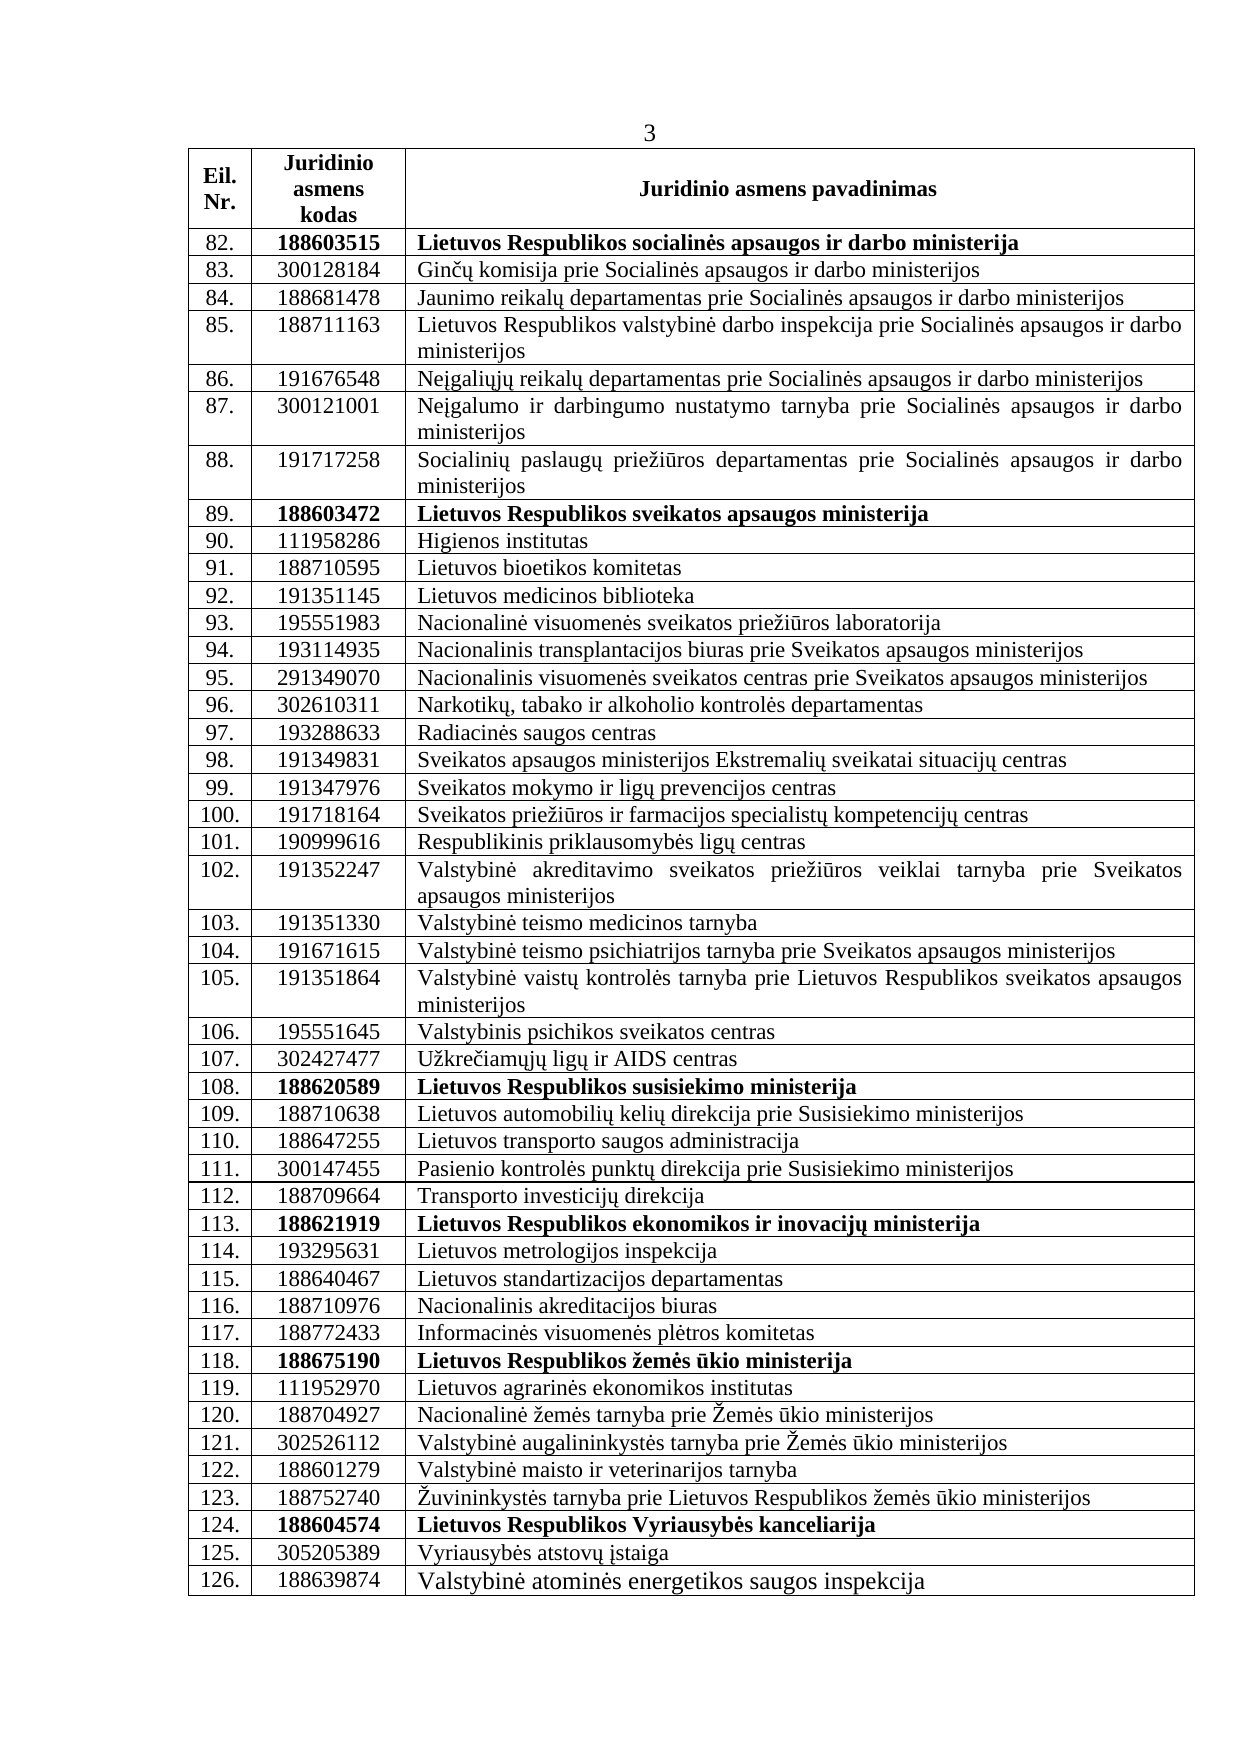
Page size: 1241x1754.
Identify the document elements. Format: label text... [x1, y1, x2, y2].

table_cell Informacinės visuomenės plėtros komitetas [406, 1319, 1194, 1346]
table_cell 124. [189, 1511, 251, 1537]
table_cell 100. [189, 801, 251, 827]
table_cell Lietuvos Respublikos Vyriausybės kanceliarija [406, 1511, 1194, 1537]
table_cell Valstybinė augalininkystės tarnyba prie Žemės ūkio ministerijos [406, 1429, 1194, 1455]
table_cell 122. [189, 1456, 251, 1483]
table_cell 110. [189, 1128, 251, 1154]
table_cell 118. [189, 1347, 251, 1373]
table_cell Respublikinis priklausomybės ligų centras [406, 828, 1194, 855]
table_cell 116. [189, 1292, 251, 1318]
table_cell 107. [189, 1045, 251, 1072]
table_cell 84. [189, 284, 251, 310]
table_cell 114. [189, 1237, 251, 1263]
table_cell 120. [189, 1402, 251, 1428]
table_cell 188639874 [252, 1566, 405, 1595]
table_cell 111952970 [252, 1374, 405, 1401]
table_cell 105. [189, 964, 251, 1017]
table_cell 191351145 [252, 582, 405, 608]
table_cell 188647255 [252, 1128, 405, 1154]
table_cell Lietuvos Respublikos socialinės apsaugos ir darbo ministerija [406, 229, 1194, 255]
table_cell 302610311 [252, 691, 405, 718]
table_cell 193295631 [252, 1237, 405, 1263]
table_cell 188681478 [252, 284, 405, 310]
table_cell Lietuvos Respublikos susisiekimo ministerija [406, 1073, 1194, 1099]
table_cell Transporto investicijų direkcija [406, 1183, 1194, 1209]
table_cell 121. [189, 1429, 251, 1455]
table_cell 188710638 [252, 1100, 405, 1127]
table_cell Radiacinės saugos centras [406, 719, 1194, 745]
table_cell 98. [189, 746, 251, 772]
table_header Juridinio asmens pavadinimas [406, 149, 1194, 228]
table_cell 188710976 [252, 1292, 405, 1318]
table_cell 191717258 [252, 446, 405, 498]
table_cell Lietuvos Respublikos ekonomikos ir inovacijų ministerija [406, 1210, 1194, 1236]
table_cell 106. [189, 1018, 251, 1044]
table_cell 119. [189, 1374, 251, 1401]
table_cell Sveikatos mokymo ir ligų prevencijos centras [406, 774, 1194, 800]
table_cell 188710595 [252, 554, 405, 581]
table_cell 112. [189, 1183, 251, 1209]
table_cell 95. [189, 664, 251, 690]
table_cell Nacionalinė žemės tarnyba prie Žemės ūkio ministerijos [406, 1402, 1194, 1428]
table_cell 188709664 [252, 1183, 405, 1209]
table_cell Vyriausybės atstovų įstaiga [406, 1539, 1194, 1565]
table_cell Sveikatos priežiūros ir farmacijos specialistų kompetencijų centras [406, 801, 1194, 827]
table_cell Nacionalinis akreditacijos biuras [406, 1292, 1194, 1318]
table_cell 302427477 [252, 1045, 405, 1072]
table_cell Žuvininkystės tarnyba prie Lietuvos Respublikos žemės ūkio ministerijos [406, 1484, 1194, 1510]
table_cell Nacionalinis transplantacijos biuras prie Sveikatos apsaugos ministerijos [406, 637, 1194, 663]
table_cell 193288633 [252, 719, 405, 745]
table_cell 103. [189, 910, 251, 936]
table_cell 191718164 [252, 801, 405, 827]
table_cell Lietuvos standartizacijos departamentas [406, 1265, 1194, 1291]
table_cell Neįgalumo ir darbingumo nustatymo tarnyba prie Socialinės apsaugos ir darbo ministerijos [406, 392, 1194, 445]
table_cell 89. [189, 500, 251, 526]
table_cell 191347976 [252, 774, 405, 800]
table_cell 302526112 [252, 1429, 405, 1455]
table_cell 85. [189, 311, 251, 364]
table_cell 291349070 [252, 664, 405, 690]
table_cell 123. [189, 1484, 251, 1510]
table_cell 109. [189, 1100, 251, 1127]
table_cell 111. [189, 1155, 251, 1181]
table_cell 101. [189, 828, 251, 855]
table_cell 102. [189, 856, 251, 908]
table_cell 115. [189, 1265, 251, 1291]
table_cell 87. [189, 392, 251, 445]
table_cell Valstybinė maisto ir veterinarijos tarnyba [406, 1456, 1194, 1483]
table_cell 188604574 [252, 1511, 405, 1537]
table_cell Valstybinė vaistų kontrolės tarnyba prie Lietuvos Respublikos sveikatos apsaugos ministerijos [406, 964, 1194, 1017]
table_cell Narkotikų, tabako ir alkoholio kontrolės departamentas [406, 691, 1194, 718]
table_cell 188603515 [252, 229, 405, 255]
table_cell Pasienio kontrolės punktų direkcija prie Susisiekimo ministerijos [406, 1155, 1194, 1181]
table_cell 108. [189, 1073, 251, 1099]
table_cell 188675190 [252, 1347, 405, 1373]
table_cell 99. [189, 774, 251, 800]
table_cell 188640467 [252, 1265, 405, 1291]
table_cell 190999616 [252, 828, 405, 855]
table_cell 193114935 [252, 637, 405, 663]
table_cell Valstybinė akreditavimo sveikatos priežiūros veiklai tarnyba prie Sveikatos apsaugos ministerijos [406, 856, 1194, 908]
table_cell 305205389 [252, 1539, 405, 1565]
table_cell Užkrečiamųjų ligų ir AIDS centras [406, 1045, 1194, 1072]
table_cell Lietuvos transporto saugos administracija [406, 1128, 1194, 1154]
table_cell 188711163 [252, 311, 405, 364]
table_cell 94. [189, 637, 251, 663]
table_cell 188621919 [252, 1210, 405, 1236]
table_cell Ginčų komisija prie Socialinės apsaugos ir darbo ministerijos [406, 256, 1194, 282]
table_cell Jaunimo reikalų departamentas prie Socialinės apsaugos ir darbo ministerijos [406, 284, 1194, 310]
table_cell 113. [189, 1210, 251, 1236]
table_cell 97. [189, 719, 251, 745]
table_cell 92. [189, 582, 251, 608]
table_cell 88. [189, 446, 251, 498]
table_cell 111958286 [252, 527, 405, 553]
table_cell 191676548 [252, 365, 405, 391]
table_cell 195551983 [252, 609, 405, 636]
table_cell 93. [189, 609, 251, 636]
table_cell Lietuvos Respublikos sveikatos apsaugos ministerija [406, 500, 1194, 526]
table_cell 188752740 [252, 1484, 405, 1510]
table_cell Nacionalinis visuomenės sveikatos centras prie Sveikatos apsaugos ministerijos [406, 664, 1194, 690]
table_cell Sveikatos apsaugos ministerijos Ekstremalių sveikatai situacijų centras [406, 746, 1194, 772]
table_cell Valstybinė teismo psichiatrijos tarnyba prie Sveikatos apsaugos ministerijos [406, 937, 1194, 963]
table_cell 126. [189, 1566, 251, 1595]
table_cell 300128184 [252, 256, 405, 282]
table_cell 191349831 [252, 746, 405, 772]
table_cell Lietuvos agrarinės ekonomikos institutas [406, 1374, 1194, 1401]
table_cell 96. [189, 691, 251, 718]
table_cell Lietuvos medicinos biblioteka [406, 582, 1194, 608]
table_cell 104. [189, 937, 251, 963]
table_cell Lietuvos bioetikos komitetas [406, 554, 1194, 581]
table_cell 191351330 [252, 910, 405, 936]
table_cell 191352247 [252, 856, 405, 908]
table_cell 188704927 [252, 1402, 405, 1428]
table_cell Lietuvos Respublikos valstybinė darbo inspekcija prie Socialinės apsaugos ir darbo ministerijos [406, 311, 1194, 364]
table_cell Nacionalinė visuomenės sveikatos priežiūros laboratorija [406, 609, 1194, 636]
table_cell 191351864 [252, 964, 405, 1017]
table_cell 188620589 [252, 1073, 405, 1099]
table_cell 90. [189, 527, 251, 553]
table_cell 83. [189, 256, 251, 282]
table_cell Valstybinis psichikos sveikatos centras [406, 1018, 1194, 1044]
table_cell 125. [189, 1539, 251, 1565]
table_cell 117. [189, 1319, 251, 1346]
table_cell Lietuvos metrologijos inspekcija [406, 1237, 1194, 1263]
table_cell 91. [189, 554, 251, 581]
table_cell Higienos institutas [406, 527, 1194, 553]
table_cell 188601279 [252, 1456, 405, 1483]
table_cell 195551645 [252, 1018, 405, 1044]
table_cell Neįgaliųjų reikalų departamentas prie Socialinės apsaugos ir darbo ministerijos [406, 365, 1194, 391]
table_cell Lietuvos automobilių kelių direkcija prie Susisiekimo ministerijos [406, 1100, 1194, 1127]
table_cell Valstybinė atominės energetikos saugos inspekcija [406, 1566, 1194, 1595]
table_cell 82. [189, 229, 251, 255]
table_cell Valstybinė teismo medicinos tarnyba [406, 910, 1194, 936]
table_header Juridinio asmens kodas [252, 149, 405, 228]
table_cell 300147455 [252, 1155, 405, 1181]
table_cell 188603472 [252, 500, 405, 526]
table_cell 191671615 [252, 937, 405, 963]
table_cell 300121001 [252, 392, 405, 445]
table_cell Socialinių paslaugų priežiūros departamentas prie Socialinės apsaugos ir darbo ministerijos [406, 446, 1194, 498]
table_cell Lietuvos Respublikos žemės ūkio ministerija [406, 1347, 1194, 1373]
table_cell 188772433 [252, 1319, 405, 1346]
table_header Eil. Nr. [189, 149, 251, 228]
table_cell 86. [189, 365, 251, 391]
